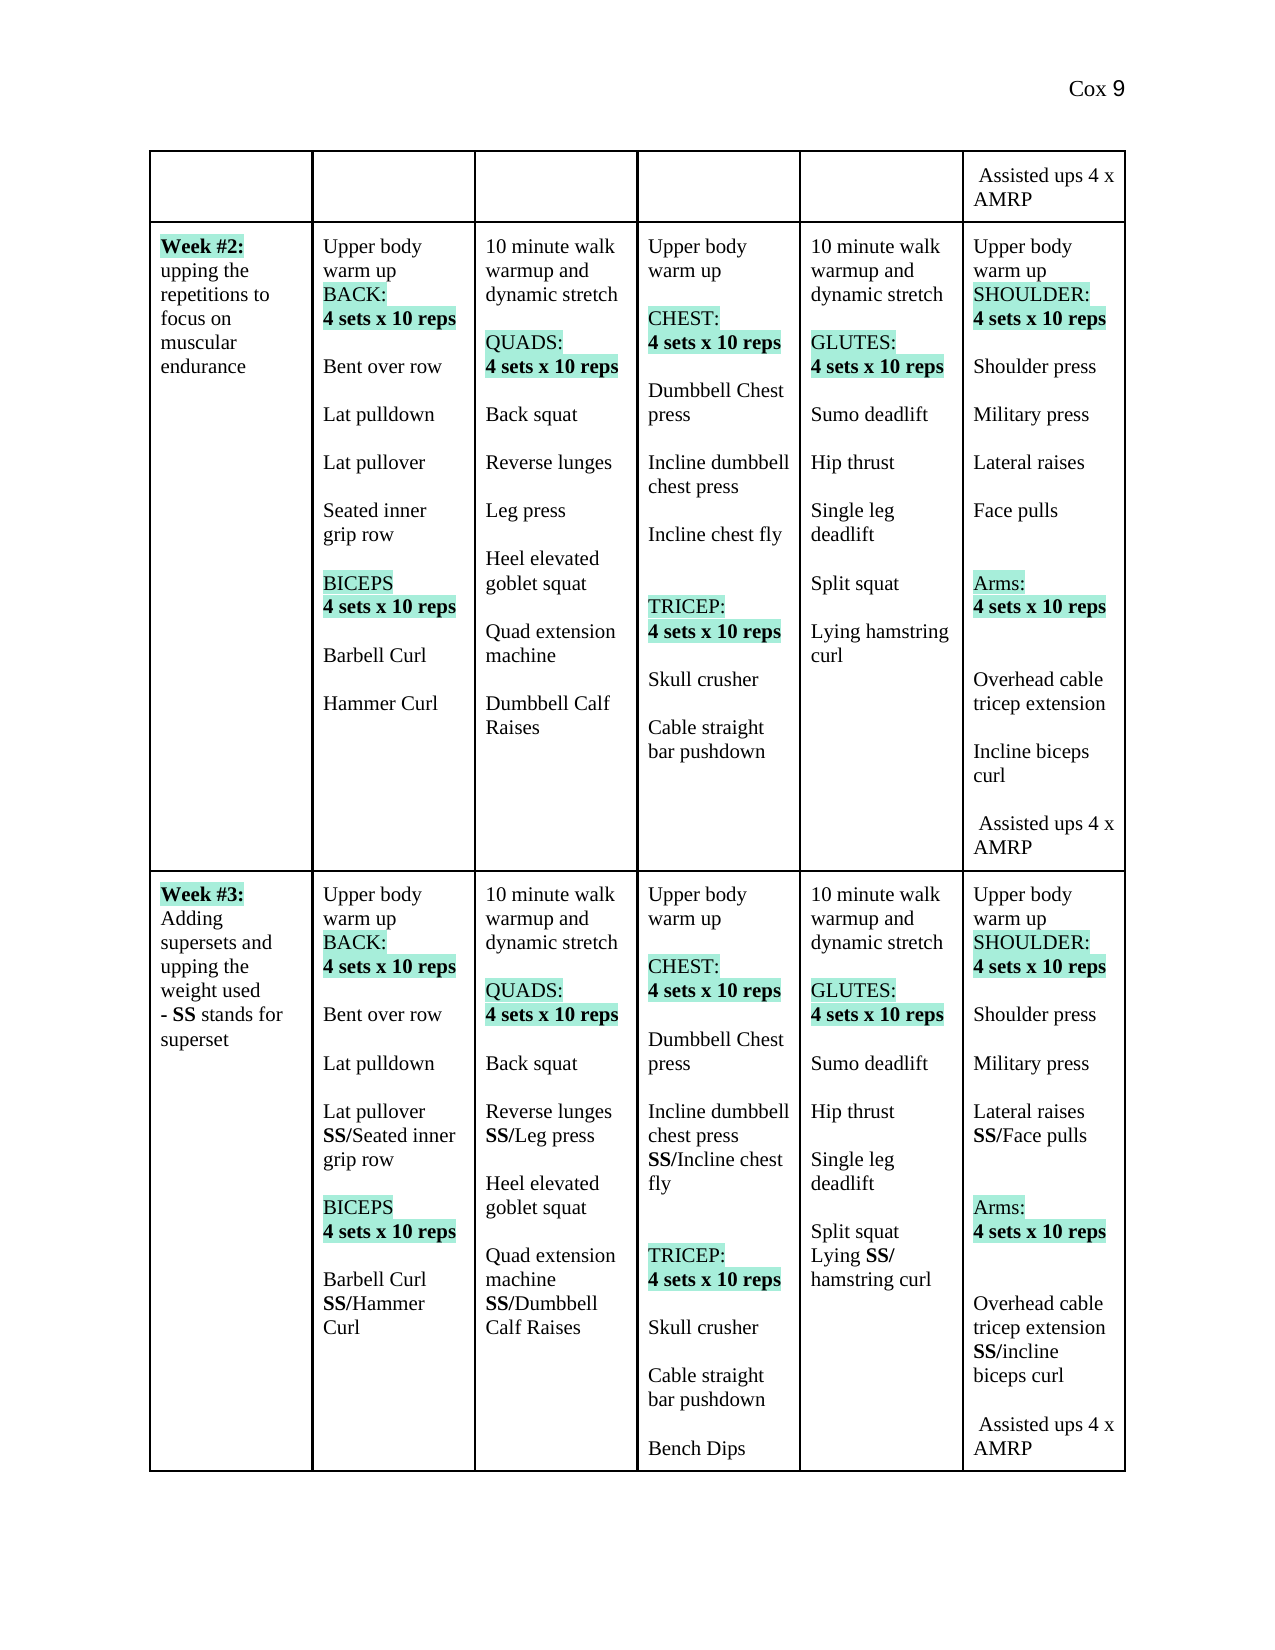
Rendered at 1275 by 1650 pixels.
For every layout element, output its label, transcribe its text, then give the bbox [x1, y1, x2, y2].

table_cell 10 minute walk warmup and dynamic stretch GLUTES: 4 sets x 10 reps Sumo deadlift Hip thrust Single leg deadlift Split squat Lying hamstring curl [801, 223, 962, 869]
table_cell Upper body warm up BACK: 4 sets x 10 reps Bent over row Lat pulldown Lat pullover Seated inner grip row BICEPS 4 sets x 10 reps Barbell Curl Hammer Curl [314, 223, 474, 869]
table_cell [476, 152, 636, 221]
table_cell Upper body warm up CHEST: 4 sets x 10 reps Dumbbell Chest press Incline dumbbell chest press Incline chest fly TRICEP: 4 sets x 10 reps Skull crusher Cable straight bar pushdown [639, 223, 799, 869]
table_cell 10 minute walk warmup and dynamic stretch QUADS: 4 sets x 10 reps Back squat Reverse lunges Leg press Heel elevated goblet squat Quad extension machine Dumbbell Calf Raises [476, 223, 636, 869]
table_cell [801, 152, 962, 221]
table_cell [314, 152, 474, 221]
table_cell 10 minute walk warmup and dynamic stretch QUADS: 4 sets x 10 reps Back squat Reverse lunges SS/Leg press Heel elevated goblet squat Quad extension machine SS/Dumbbell Calf Raises [476, 872, 636, 1470]
table_cell [151, 152, 311, 221]
table_cell Upper body warm up CHEST: 4 sets x 10 reps Dumbbell Chest press Incline dumbbell chest press SS/Incline chest fly TRICEP: 4 sets x 10 reps Skull crusher Cable straight bar pushdown Bench Dips [639, 872, 799, 1470]
table_cell Upper body warm up BACK: 4 sets x 10 reps Bent over row Lat pulldown Lat pullover SS/Seated inner grip row BICEPS 4 sets x 10 reps Barbell Curl SS/Hammer Curl [314, 872, 474, 1470]
table_cell Upper body warm up SHOULDER: 4 sets x 10 reps Shoulder press Military press Lateral raises Face pulls Arms: 4 sets x 10 reps Overhead cable tricep extension Incline biceps curl Assisted ups 4 x AMRP [964, 223, 1124, 869]
table_cell [639, 152, 799, 221]
table_cell Upper body warm up SHOULDER: 4 sets x 10 reps Shoulder press Military press Lateral raises SS/Face pulls Arms: 4 sets x 10 reps Overhead cable tricep extension SS/incline biceps curl Assisted ups 4 x AMRP [964, 872, 1124, 1470]
table_cell Week #2: upping the repetitions to focus on muscular endurance [151, 223, 311, 869]
table_cell Week #3: Adding supersets and upping the weight used - SS stands for superset [151, 872, 311, 1470]
table_cell 10 minute walk warmup and dynamic stretch GLUTES: 4 sets x 10 reps Sumo deadlift Hip thrust Single leg deadlift Split squat Lying SS/ hamstring curl [801, 872, 962, 1470]
table_cell Assisted ups 4 x AMRP [964, 152, 1124, 221]
